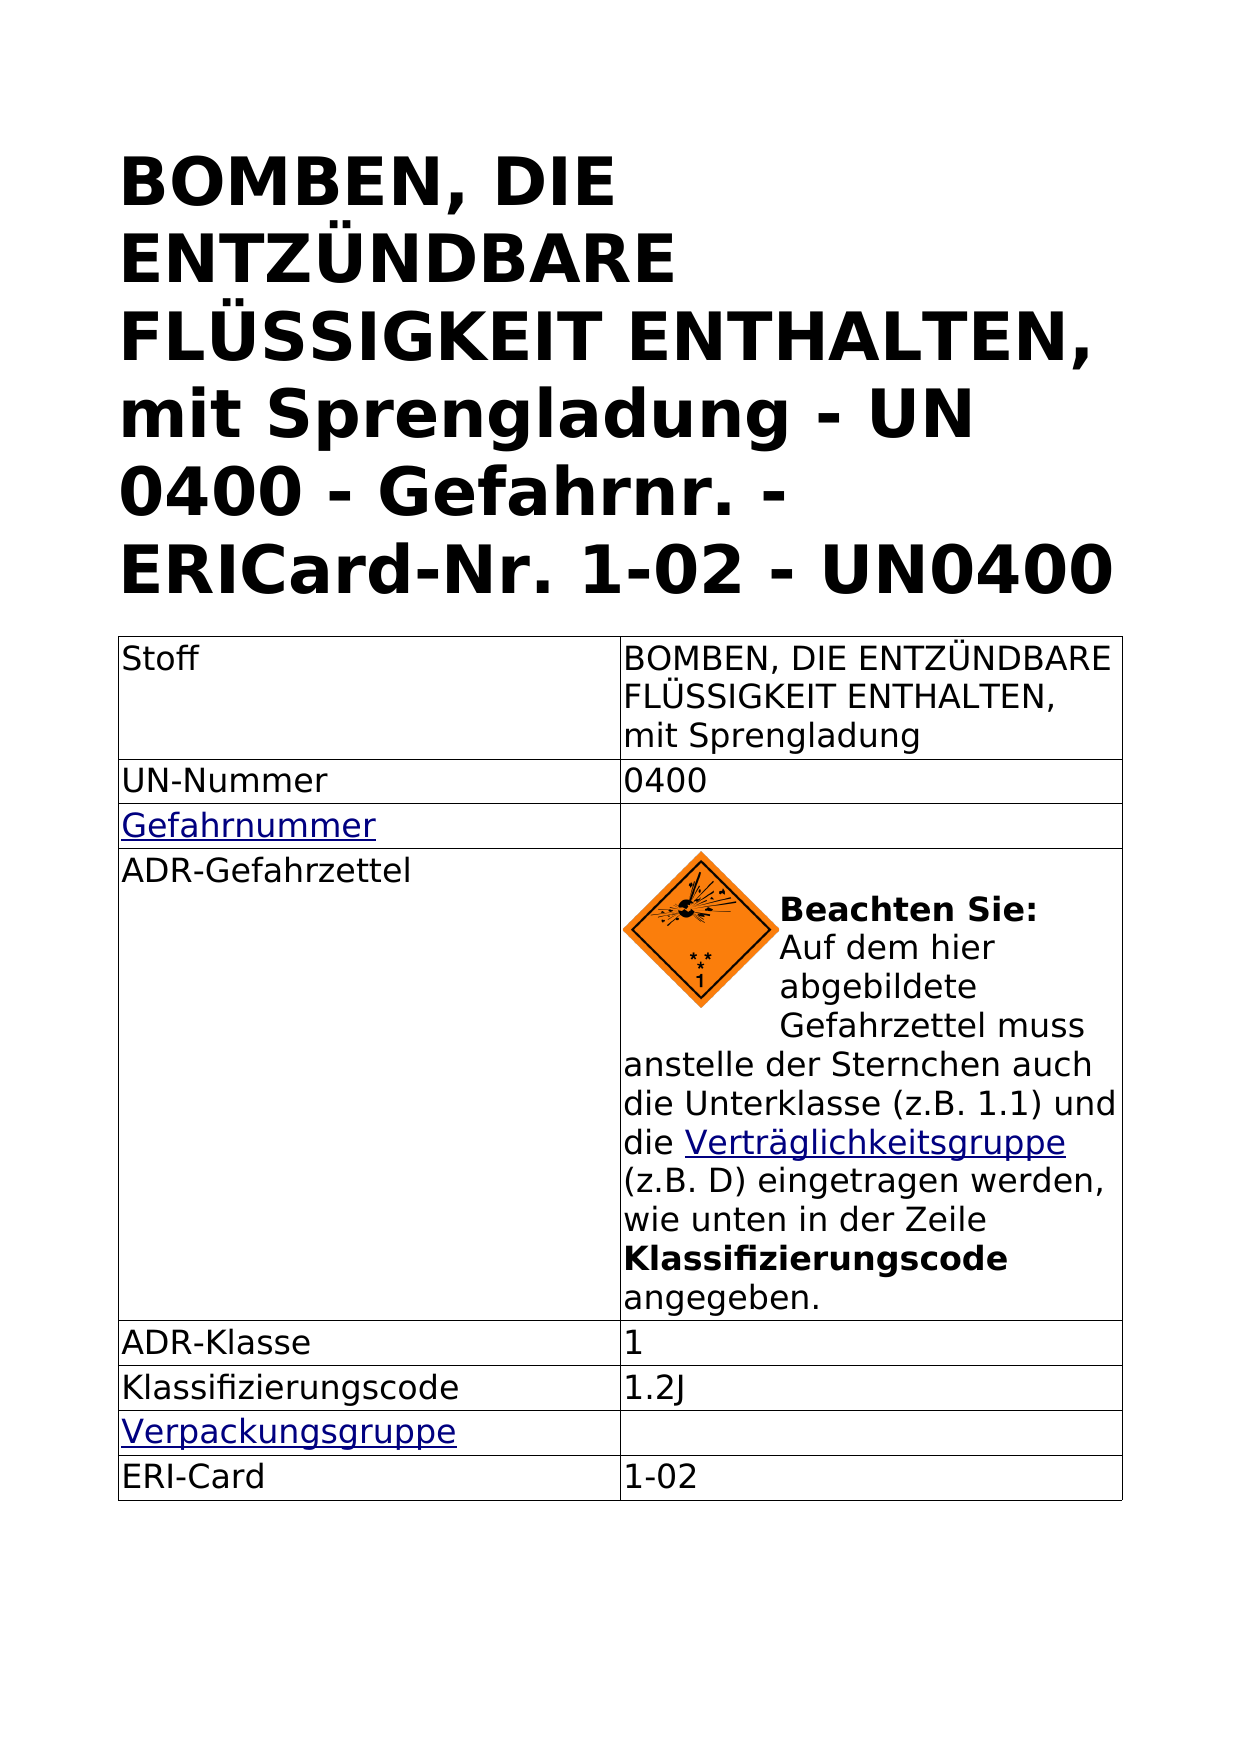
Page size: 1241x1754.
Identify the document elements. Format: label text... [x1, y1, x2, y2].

table_cell 1.2J [621, 1366, 1122, 1410]
table_cell Beachten Sie: Auf dem hier abgebildete Gefahrzettel muss anstelle der Sternchen auch die Unterklasse (z.B. 1.1) und die Verträglichkeitsgruppe (z.B. D) eingetragen werden, wie unten in der Zeile Klassifizierungscode angegeben. [621, 849, 1122, 1320]
table_header Stoff [119, 637, 620, 758]
table_cell UN-Nummer [119, 760, 620, 803]
table_cell Klassifizierungscode [119, 1366, 620, 1410]
table_header BOMBEN, DIE ENTZÜNDBARE FLÜSSIGKEIT ENTHALTEN, mit Sprengladung [621, 637, 1122, 758]
table_cell ERI-Card [119, 1456, 620, 1499]
table_cell Verpackungsgruppe [119, 1411, 620, 1455]
table_cell [621, 1411, 1122, 1455]
table_cell 0400 [621, 760, 1122, 803]
table_cell ADR-Gefahrzettel [119, 849, 620, 1320]
subtitle BOMBEN, DIE ENTZÜNDBARE FLÜSSIGKEIT ENTHALTEN, mit Sprengladung - UN 0400 - Gefahrnr. - ERICard-Nr. 1-02 - UN0400 [118, 143, 1122, 609]
table_cell Gefahrnummer [119, 804, 620, 848]
table_cell 1 [621, 1321, 1122, 1365]
table_cell 1-02 [621, 1456, 1122, 1499]
table_cell [621, 804, 1122, 848]
picture [622, 851, 780, 1008]
table_cell ADR-Klasse [119, 1321, 620, 1365]
